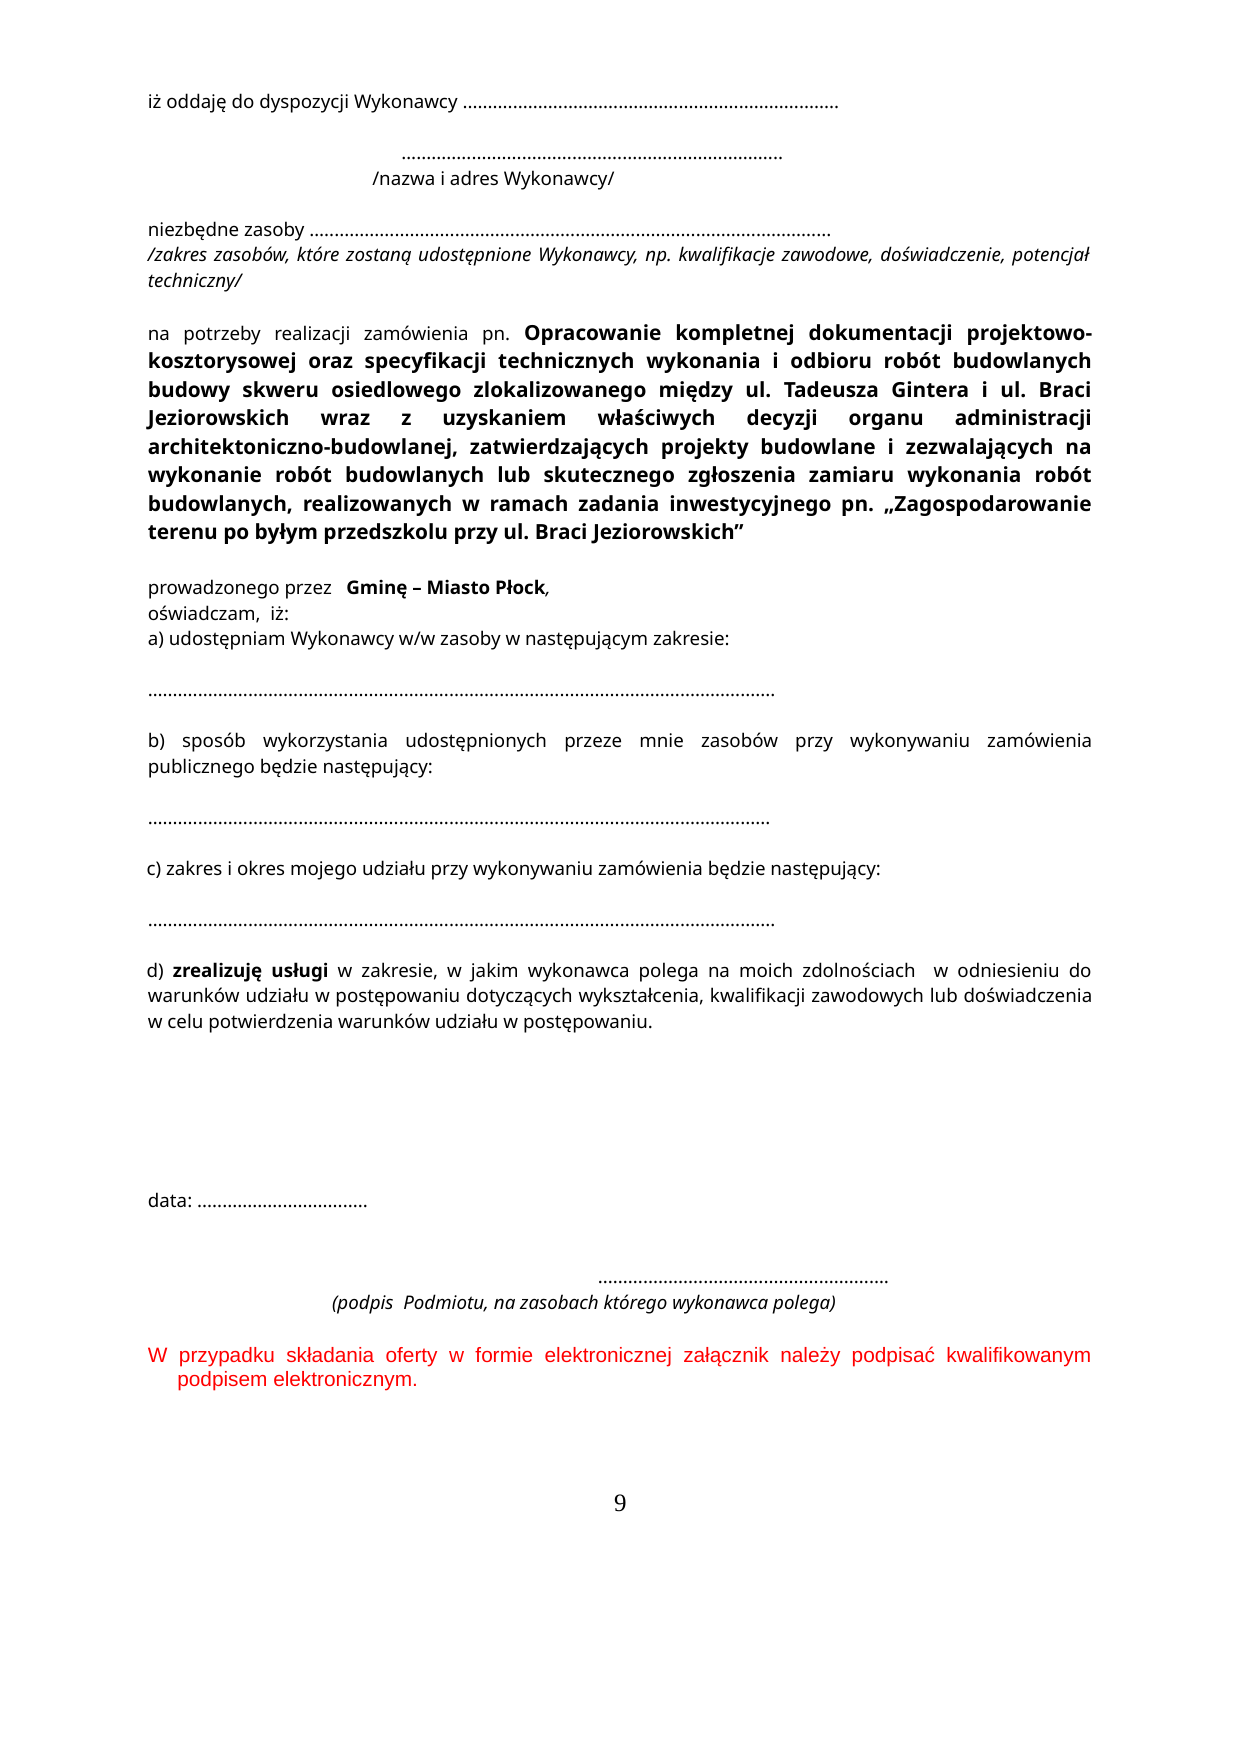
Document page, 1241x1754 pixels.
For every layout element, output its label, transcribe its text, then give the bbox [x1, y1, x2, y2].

text prowadzonego przez Gminę – Miasto Płock, [148, 574, 1093, 600]
text a) udostępniam Wykonawcy w/w zasoby w następującym zakresie: [148, 626, 1093, 651]
text ….......................................................................................................................... [148, 906, 1093, 932]
text data: .................................. [148, 1187, 1093, 1212]
text ….......................................................................................................................... [148, 677, 1093, 702]
text d) zrealizuję usługi w zakresie, w jakim wykonawca polega na moich zdolnościach w odniesieniu do warunków udziału w postępowaniu dotyczących wykształcenia, kwalifikacji zawodowych lub doświadczenia w celu potwierdzenia warunków udziału w postępowaniu. [146, 957, 1093, 1034]
text iż oddaję do dyspozycji Wykonawcy ........................................................................... [148, 88, 1093, 114]
text …......................................................................................................................... [148, 804, 1093, 830]
text oświadczam, iż: [148, 600, 1093, 626]
text niezbędne zasoby …..................................................................................................... [148, 216, 1093, 242]
text c) zakres i okres mojego udziału przy wykonywaniu zamówienia będzie następujący: [146, 855, 1093, 881]
text .......................................................… (podpis Podmiotu, na zasobach którego wykonawca polega) [148, 1263, 1093, 1314]
text b) sposób wykorzystania udostępnionych przeze mnie zasobów przy wykonywaniu zamówienia publicznego będzie następujący: [148, 728, 1093, 779]
text na potrzeby realizacji zamówienia pn. Opracowanie kompletnej dokumentacji projektowo-kosztorysowej oraz specyfikacji technicznych wykonania i odbioru robót budowlanych budowy skweru osiedlowego zlokalizowanego między ul. Tadeusza Gintera i ul. Braci Jeziorowskich wraz z uzyskaniem właściwych decyzji organu administracji architektoniczno-budowlanej, zatwierdzających projekty budowlane i zezwalających na wykonanie robót budowlanych lub skutecznego zgłoszenia zamiaru wykonania robót budowlanych, realizowanych w ramach zadania inwestycyjnego pn. „Zagospodarowanie terenu po byłym przedszkolu przy ul. Braci Jeziorowskich” [148, 318, 1093, 546]
text /zakres zasobów, które zostaną udostępnione Wykonawcy, np. kwalifikacje zawodowe, doświadczenie, potencjał techniczny/ [148, 242, 1093, 293]
text /nazwa i adres Wykonawcy/ [148, 165, 1093, 191]
text …......................................................................... [148, 139, 1093, 165]
text W przypadku składania oferty w formie elektronicznej załącznik należy podpisać kwalifikowanym podpisem elektronicznym. [148, 1343, 1093, 1391]
